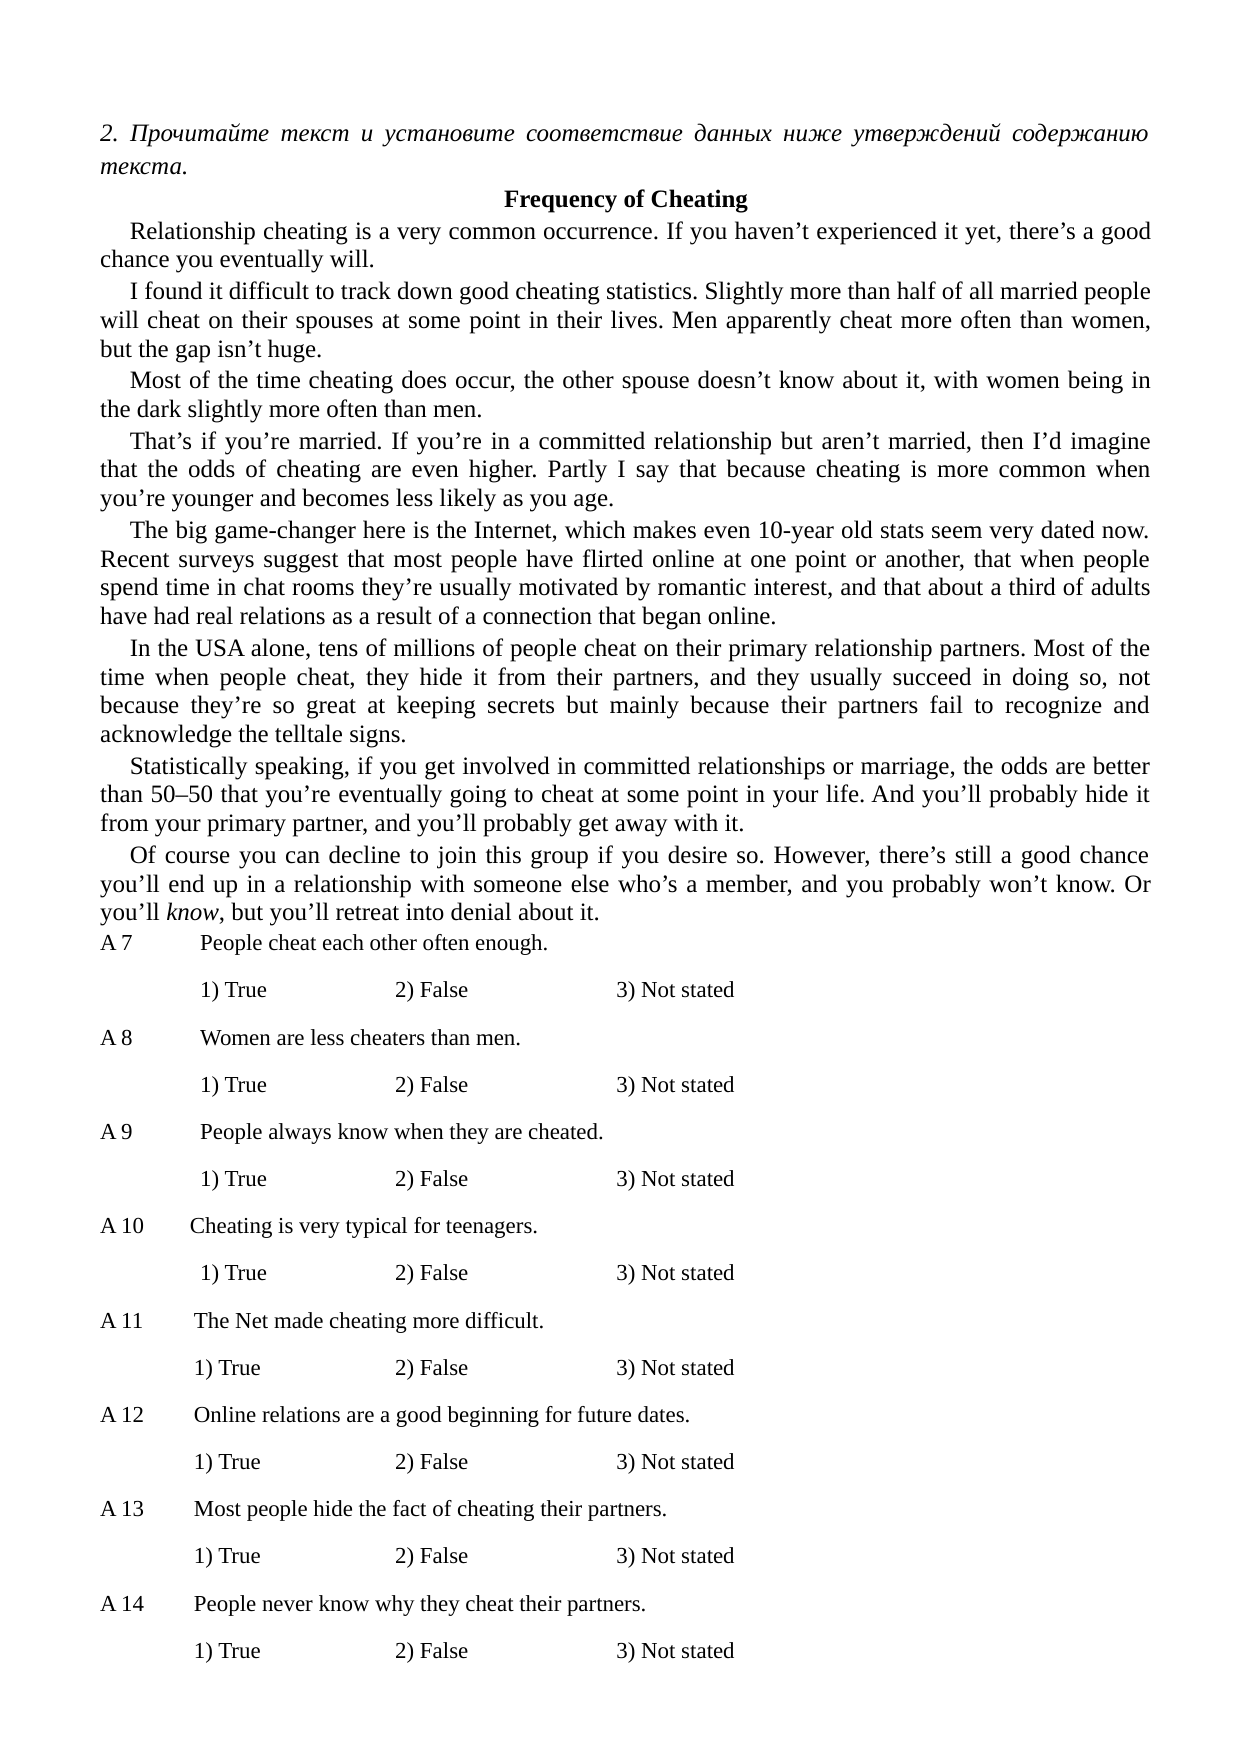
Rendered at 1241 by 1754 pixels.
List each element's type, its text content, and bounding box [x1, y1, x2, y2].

text Relationship cheating is a very common occurrence. If you haven’t experienced it yet, there’s a good chance you eventually will. [100, 216, 1152, 273]
text Statistically speaking, if you get involved in committed relationships or marriage, the odds are better than 50–50 that you’re eventually going to cheat at some point in your life. And you’ll probably hide it from your primary partner, and you’ll probably get away with it. [100, 751, 1152, 837]
text A 11 The Net made cheating more difficult. [100, 1307, 1152, 1333]
text 1) True 2) False 3) Not stated [100, 1071, 1152, 1097]
text Of course you can decline to join this group if you desire so. However, there’s still a good chance you’ll end up in a relationship with someone else who’s a member, and you probably won’t know. Or you’ll know, but you’ll retreat into denial about it. [100, 840, 1152, 926]
text In the USA alone, tens of millions of people cheat on their primary relationship partners. Most of the time when people cheat, they hide it from their partners, and they usually succeed in doing so, not because they’re so great at keeping secrets but mainly because their partners fail to recognize and acknowledge the telltale signs. [100, 633, 1152, 748]
text 1) True 2) False 3) Not stated [100, 1637, 1152, 1663]
text Most of the time cheating does occur, the other spouse doesn’t know about it, with women being in the dark slightly more often than men. [100, 365, 1152, 423]
text A 12 Online relations are a good beginning for future dates. [100, 1401, 1152, 1427]
text A 10 Cheating is very typical for teenagers. [100, 1212, 1152, 1239]
subtitle Frequency of Cheating [100, 184, 1152, 213]
text 1) True 2) False 3) Not stated [100, 1354, 1152, 1380]
text A 14 People never know why they cheat their partners. [100, 1590, 1152, 1616]
text 2. Прочитайте текст и установите соответствие данных ниже утверждений содержанию текста. [100, 118, 1152, 180]
text 1) True 2) False 3) Not stated [100, 1165, 1152, 1191]
text I found it difficult to track down good cheating statistics. Slightly more than half of all married people will cheat on their spouses at some point in their lives. Men apparently cheat more often than women, but the gap isn’t huge. [100, 276, 1152, 362]
text That’s if you’re married. If you’re in a committed relationship but aren’t married, then I’d imagine that the odds of cheating are even higher. Partly I say that because cheating is more common when you’re younger and becomes less likely as you age. [100, 426, 1152, 512]
text A 13 Most people hide the fact of cheating their partners. [100, 1495, 1152, 1522]
text The big game-changer here is the Internet, which makes even 10-year old stats seem very dated now. Recent surveys suggest that most people have flirted online at one point or another, that when people spend time in chat rooms they’re usually motivated by romantic interest, and that about a third of adults have had real relations as a result of a connection that began online. [100, 515, 1152, 630]
text A 8 Women are less cheaters than men. [100, 1023, 1152, 1050]
text 1) True 2) False 3) Not stated [100, 1543, 1152, 1569]
text 1) True 2) False 3) Not stated [100, 1448, 1152, 1474]
text A 7 People cheat each other often enough. [100, 929, 1152, 956]
text A 9 People always know when they are cheated. [100, 1118, 1152, 1144]
text 1) True 2) False 3) Not stated [100, 1259, 1152, 1286]
text 1) True 2) False 3) Not stated [100, 976, 1152, 1003]
